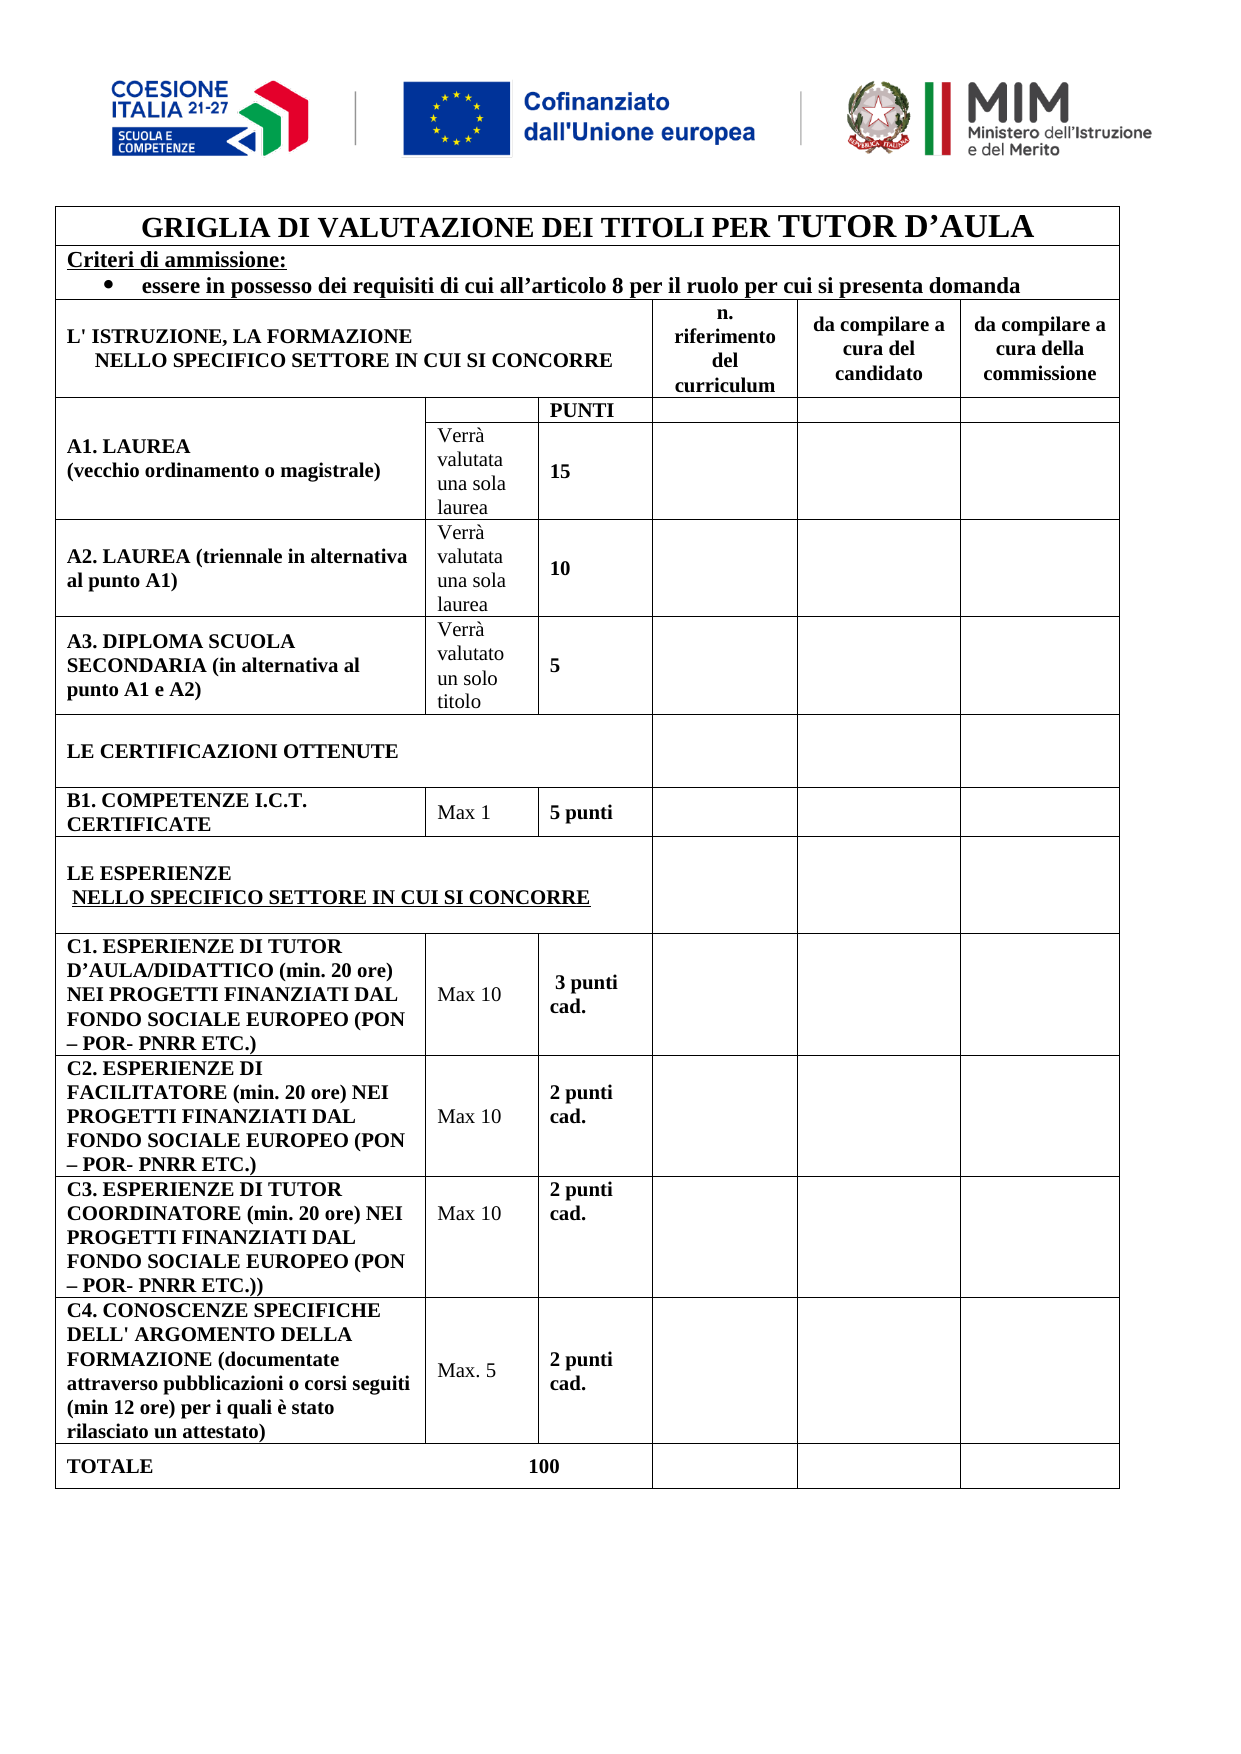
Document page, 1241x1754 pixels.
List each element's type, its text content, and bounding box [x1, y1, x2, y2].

table_cell [961, 1298, 1119, 1443]
table_cell [961, 423, 1119, 519]
table_cell LE ESPERIENZE NELLO SPECIFICO SETTORE IN CUI SI CONCORRE [56, 837, 652, 933]
table_cell TOTALE 100 [56, 1444, 652, 1487]
table_cell [798, 520, 960, 616]
table_cell [653, 423, 797, 519]
table_cell [961, 788, 1119, 836]
table_cell C1. ESPERIENZE DI TUTOR D’AULA/DIDATTICO (min. 20 ore) NEI PROGETTI FINANZIATI DAL FONDO SOCIALE EUROPEO (PON – POR- PNRR ETC.) [56, 934, 425, 1054]
table_cell Verrà valutata una sola laurea [426, 520, 538, 616]
table_cell [961, 837, 1119, 933]
table_cell [653, 837, 797, 933]
table_cell [798, 715, 960, 787]
table_cell 10 [539, 520, 652, 616]
table_cell [798, 1177, 960, 1297]
table_cell [961, 1056, 1119, 1176]
table_cell [798, 423, 960, 519]
table_cell 5 punti [539, 788, 652, 836]
table_cell [426, 398, 538, 422]
table_cell [798, 837, 960, 933]
table_cell [798, 788, 960, 836]
table_cell [653, 520, 797, 616]
table_cell [961, 520, 1119, 616]
table_cell 15 [539, 423, 652, 519]
table_cell [798, 398, 960, 422]
table_cell LE CERTIFICAZIONI OTTENUTE [56, 715, 652, 787]
table_cell Criteri di ammissione: essere in possesso dei requisiti di cui all’articolo 8 per il ruolo per cui si presenta domanda [56, 246, 1119, 299]
table_cell C3. ESPERIENZE DI TUTOR COORDINATORE (min. 20 ore) NEI PROGETTI FINANZIATI DAL FONDO SOCIALE EUROPEO (PON – POR- PNRR ETC.)) [56, 1177, 425, 1297]
table_cell [653, 788, 797, 836]
table_cell Max 10 [426, 1177, 538, 1297]
table_cell Max 10 [426, 1056, 538, 1176]
table_cell da compilare a cura della commissione [961, 300, 1119, 397]
table_cell 2 punti cad. [539, 1177, 652, 1297]
table_cell n. riferimento del curriculum [653, 300, 797, 397]
table_cell C4. CONOSCENZE SPECIFICHE DELL' ARGOMENTO DELLA FORMAZIONE (documentate attraverso pubblicazioni o corsi seguiti (min 12 ore) per i quali è stato rilasciato un attestato) [56, 1298, 425, 1443]
table_cell Verrà valutata una sola laurea [426, 423, 538, 519]
table_cell L' ISTRUZIONE, LA FORMAZIONE NELLO SPECIFICO SETTORE IN CUI SI CONCORRE [56, 300, 652, 397]
table_cell [798, 1056, 960, 1176]
table_cell [653, 715, 797, 787]
table_cell [961, 715, 1119, 787]
table_cell [961, 1444, 1119, 1487]
table_cell [653, 1177, 797, 1297]
table_cell 2 punti cad. [539, 1298, 652, 1443]
table_cell [653, 1444, 797, 1487]
table_cell C2. ESPERIENZE DI FACILITATORE (min. 20 ore) NEI PROGETTI FINANZIATI DAL FONDO SOCIALE EUROPEO (PON – POR- PNRR ETC.) [56, 1056, 425, 1176]
table_cell A2. LAUREA (triennale in alternativa al punto A1) [56, 520, 425, 616]
table_cell Verrà valutato un solo titolo [426, 617, 538, 713]
table_cell [653, 617, 797, 713]
table_cell [961, 398, 1119, 422]
table_cell 3 punti cad. [539, 934, 652, 1054]
table_cell A1. LAUREA (vecchio ordinamento o magistrale) [56, 398, 425, 519]
table_cell A3. DIPLOMA SCUOLA SECONDARIA (in alternativa al punto A1 e A2) [56, 617, 425, 713]
table_cell Max 10 [426, 934, 538, 1054]
table_cell [798, 1444, 960, 1487]
table_cell Max. 5 [426, 1298, 538, 1443]
table_cell Max 1 [426, 788, 538, 836]
table_cell [798, 617, 960, 713]
table_cell [653, 398, 797, 422]
table_cell [798, 1298, 960, 1443]
table_cell 5 [539, 617, 652, 713]
table_cell da compilare a cura del candidato [798, 300, 960, 397]
table_cell [653, 1056, 797, 1176]
table_cell 2 punti cad. [539, 1056, 652, 1176]
table_cell [961, 617, 1119, 713]
table_cell [653, 1298, 797, 1443]
table_cell [961, 1177, 1119, 1297]
table_cell B1. COMPETENZE I.C.T. CERTIFICATE [56, 788, 425, 836]
table_cell [961, 934, 1119, 1054]
table_header GRIGLIA DI VALUTAZIONE DEI TITOLI PER TUTOR D’AULA [56, 207, 1119, 245]
table_cell [653, 934, 797, 1054]
table_cell PUNTI [539, 398, 652, 422]
table_cell [798, 934, 960, 1054]
